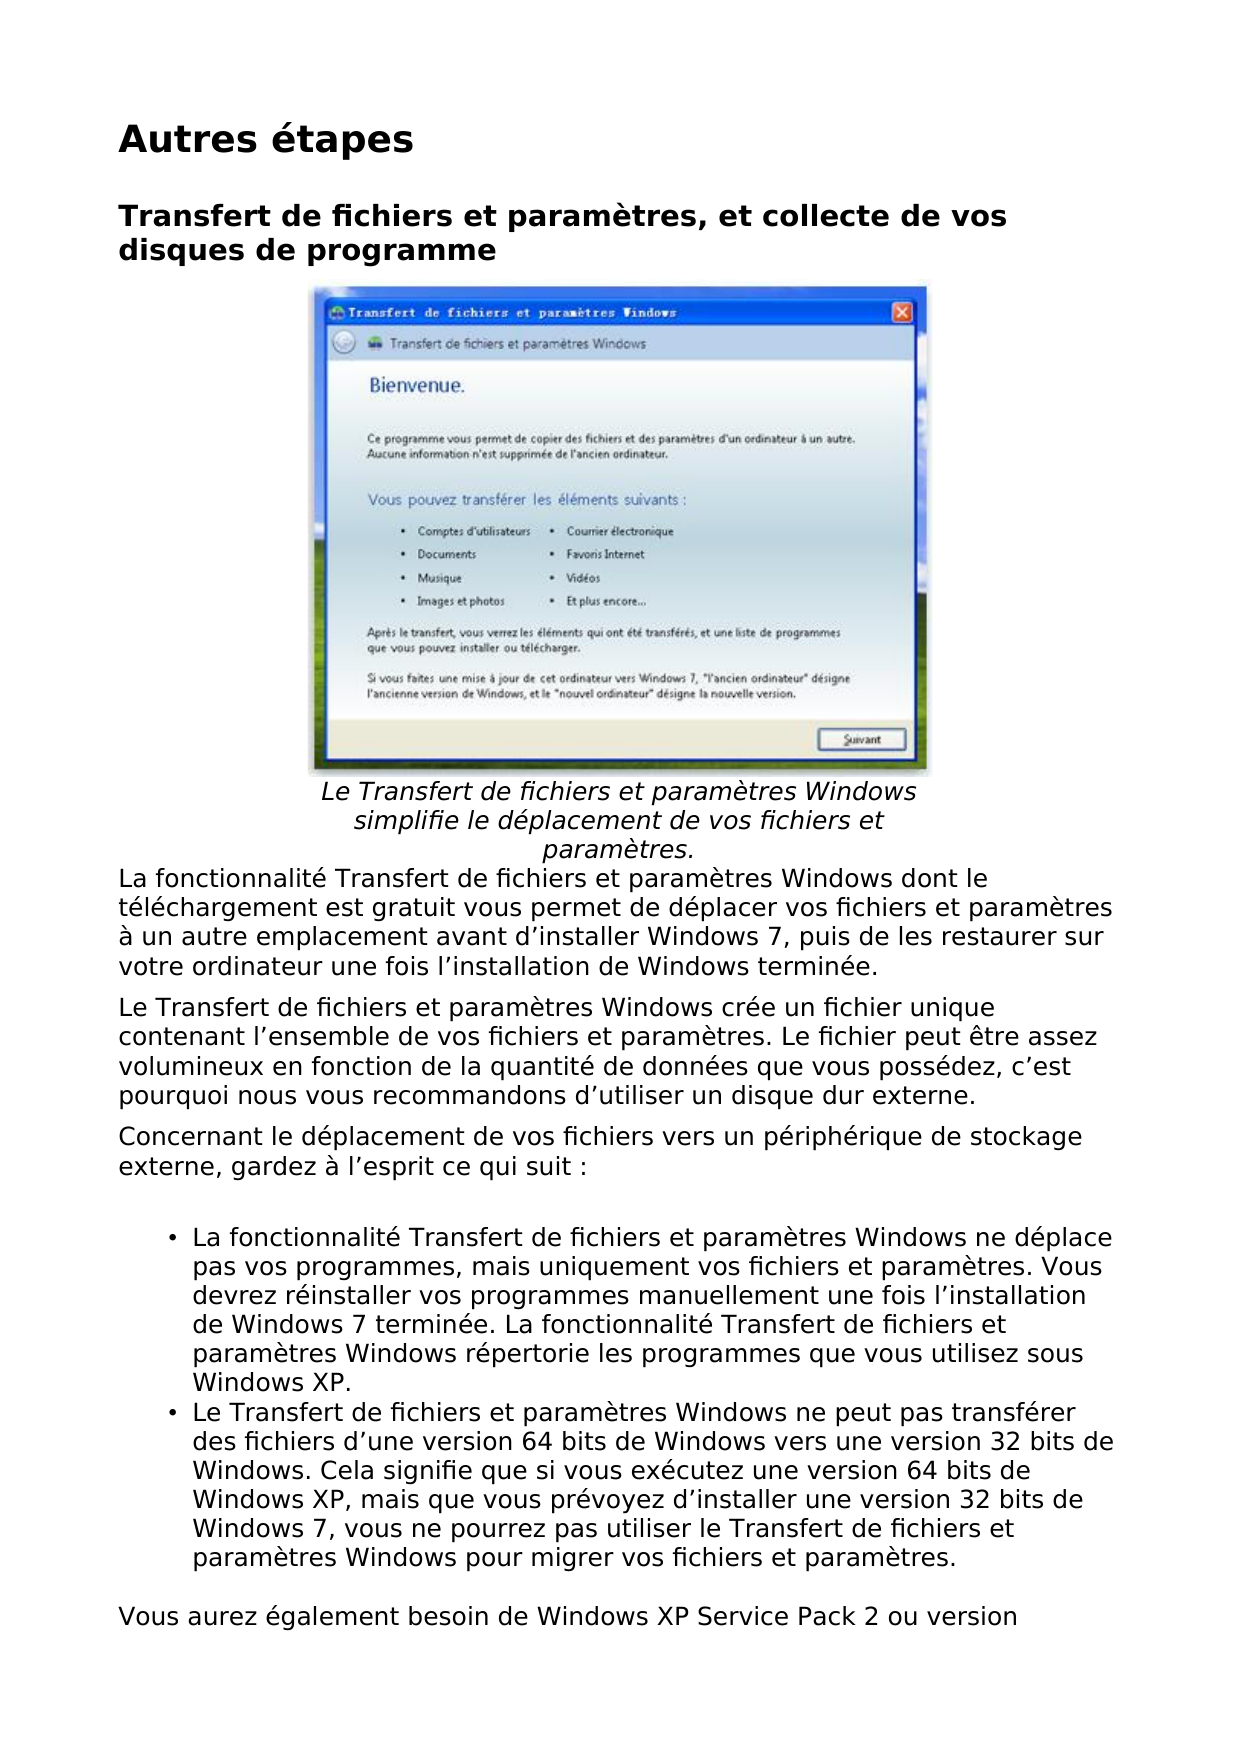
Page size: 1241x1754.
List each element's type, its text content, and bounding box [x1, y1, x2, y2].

picture [307, 279, 933, 777]
list Le Transfert de fichiers et paramètres Windows ne peut pas transférer des fichiers d’une version 64 bits de Windows vers une version 32 bits de Windows. Cela signifie que si vous exécutez une version 64 bits de Windows XP, mais que vous prévoyez d’installer une version 32 bits de Windows 7, vous ne pourrez pas utiliser le Transfert de fichiers et paramètres Windows pour migrer vos fichiers et paramètres. [177, 1398, 1122, 1573]
subtitle Transfert de fichiers et paramètres, et collecte de vos disques de programme [118, 199, 1122, 267]
text La fonctionnalité Transfert de fichiers et paramètres Windows dont le téléchargement est gratuit vous permet de déplacer vos fichiers et paramètres à un autre emplacement avant d’installer Windows 7, puis de les restaurer sur votre ordinateur une fois l’installation de Windows terminée. [118, 280, 1122, 981]
subtitle Autres étapes [118, 118, 1122, 162]
text Le Transfert de fichiers et paramètres Windows simplifie le déplacement de vos fichiers et paramètres. [308, 777, 933, 864]
list La fonctionnalité Transfert de fichiers et paramètres Windows ne déplace pas vos programmes, mais uniquement vos fichiers et paramètres. Vous devrez réinstaller vos programmes manuellement une fois l’installation de Windows 7 terminée. La fonctionnalité Transfert de fichiers et paramètres Windows répertorie les programmes que vous utilisez sous Windows XP. [177, 1223, 1122, 1398]
text Concernant le déplacement de vos fichiers vers un périphérique de stockage externe, gardez à l’esprit ce qui suit : [118, 1122, 1122, 1181]
text Le Transfert de fichiers et paramètres Windows crée un fichier unique contenant l’ensemble de vos fichiers et paramètres. Le fichier peut être assez volumineux en fonction de la quantité de données que vous possédez, c’est pourquoi nous vous recommandons d’utiliser un disque dur externe. [118, 993, 1122, 1110]
text Vous aurez également besoin de Windows XP Service Pack 2 ou version [118, 1602, 1122, 1631]
